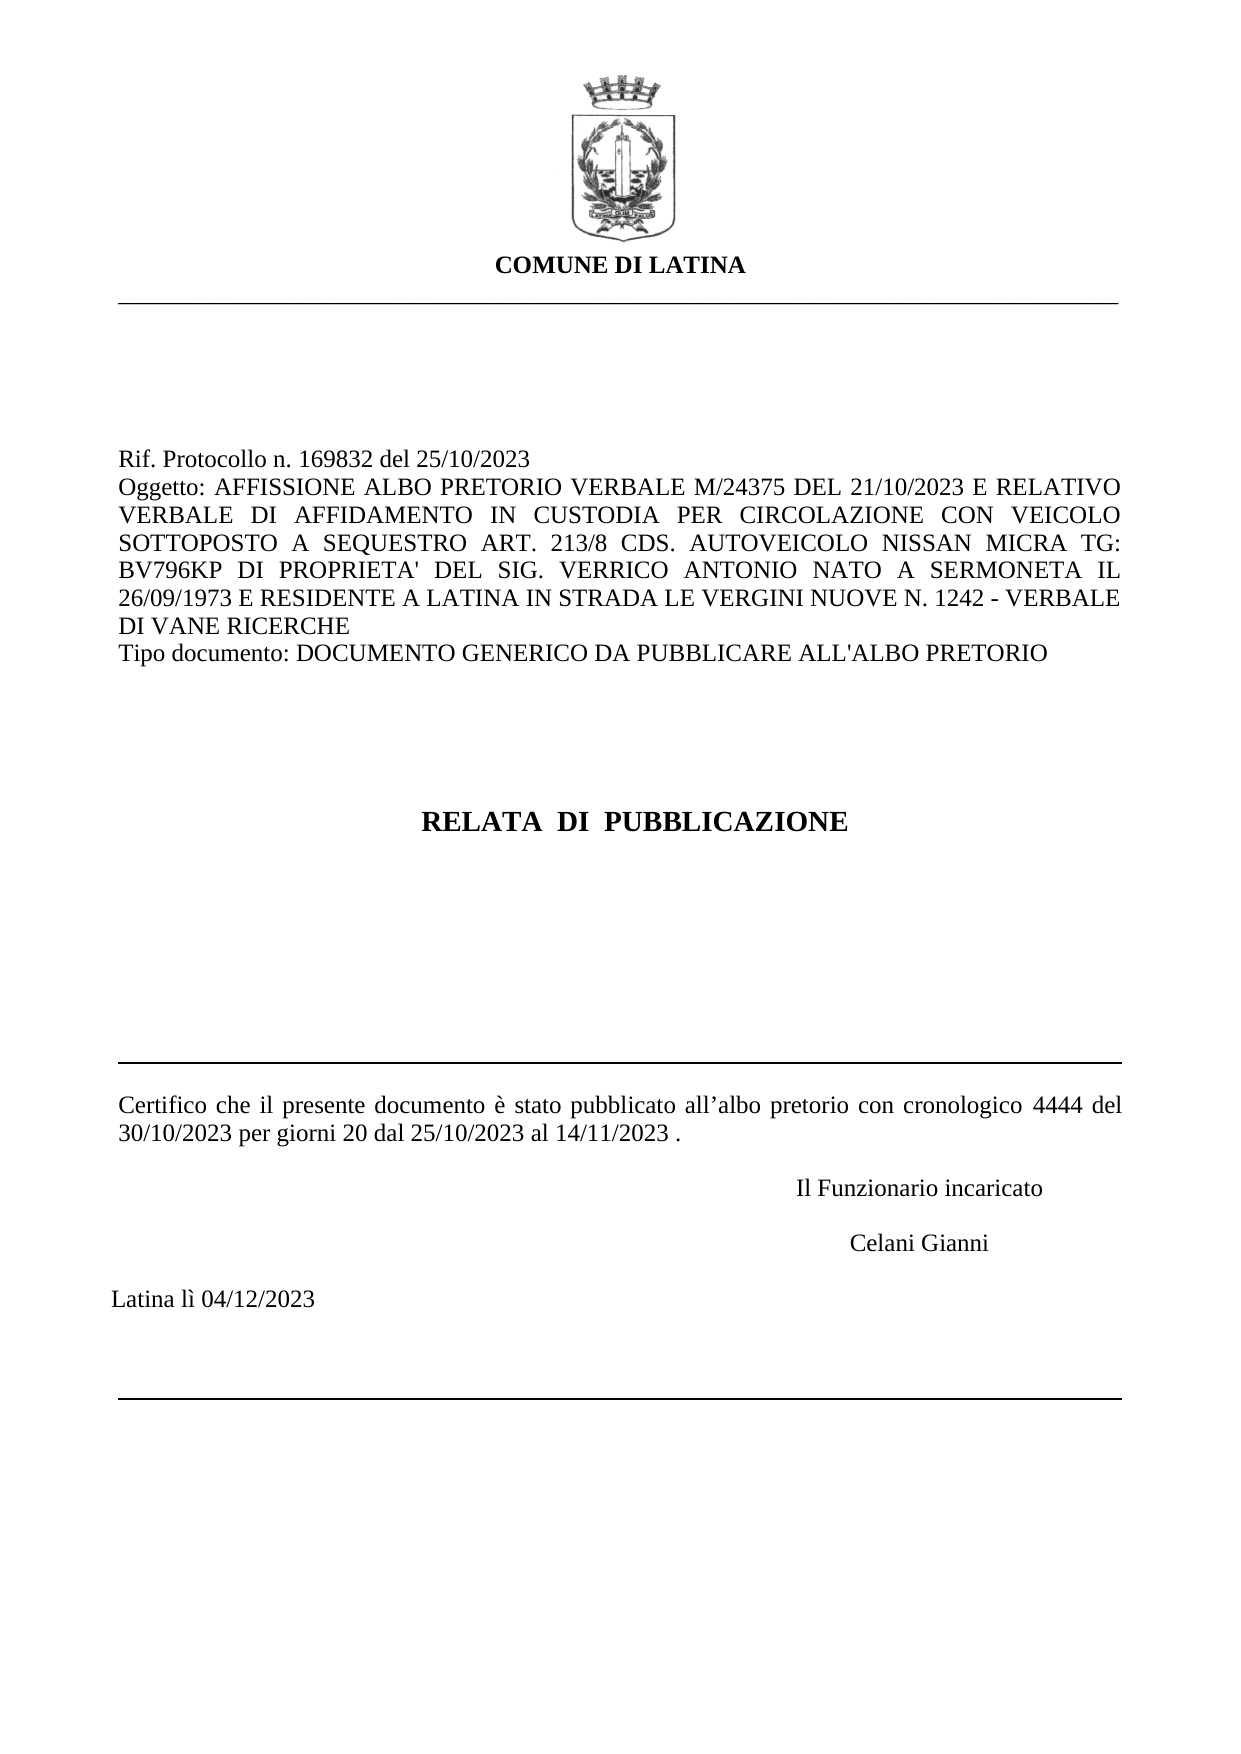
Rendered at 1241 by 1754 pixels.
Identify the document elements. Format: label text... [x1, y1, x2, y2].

text Rif. Protocollo n. 169832 del 25/10/2023 [118, 446, 1122, 473]
table_header [591, 1174, 692, 1202]
table_cell [591, 1257, 692, 1285]
table_cell [709, 1285, 1129, 1313]
table_cell [692, 1285, 709, 1313]
table_cell [111, 1257, 591, 1285]
table_cell [591, 1230, 692, 1257]
text Tipo documento: DOCUMENTO GENERICO DA PUBBLICARE ALL'ALBO PRETORIO [118, 639, 1122, 667]
table_cell [111, 1202, 591, 1229]
table_cell [591, 1202, 692, 1229]
table_cell [111, 1230, 591, 1257]
picture [556, 75, 685, 252]
table_cell [709, 1202, 1129, 1229]
table_cell [709, 1257, 1129, 1285]
table_cell [692, 1257, 709, 1285]
subtitle RELATA DI PUBBLICAZIONE [118, 806, 1122, 838]
table_header [692, 1174, 709, 1202]
table_cell Latina lì 04/12/2023 [111, 1285, 591, 1313]
table_cell [591, 1285, 692, 1313]
table_cell [692, 1202, 709, 1229]
table_cell Celani Gianni [709, 1230, 1129, 1257]
table_header Il Funzionario incaricato [709, 1174, 1129, 1202]
table_cell [692, 1230, 709, 1257]
text Certifico che il presente documento è stato pubblicato all’albo pretorio con cronologico 4444 del 30/10/2023 per giorni 20 dal 25/10/2023 al 14/11/2023 . [118, 1091, 1122, 1146]
table_header [111, 1174, 591, 1202]
text Oggetto: AFFISSIONE ALBO PRETORIO VERBALE M/24375 DEL 21/10/2023 E RELATIVO VERBALE DI AFFIDAMENTO IN CUSTODIA PER CIRCOLAZIONE CON VEICOLO SOTTOPOSTO A SEQUESTRO ART. 213/8 CDS. AUTOVEICOLO NISSAN MICRA TG: BV796KP DI PROPRIETA' DEL SIG. VERRICO ANTONIO NATO A SERMONETA IL 26/09/1973 E RESIDENTE A LATINA IN STRADA LE VERGINI NUOVE N. 1242 - VERBALE DI VANE RICERCHE [118, 473, 1122, 639]
